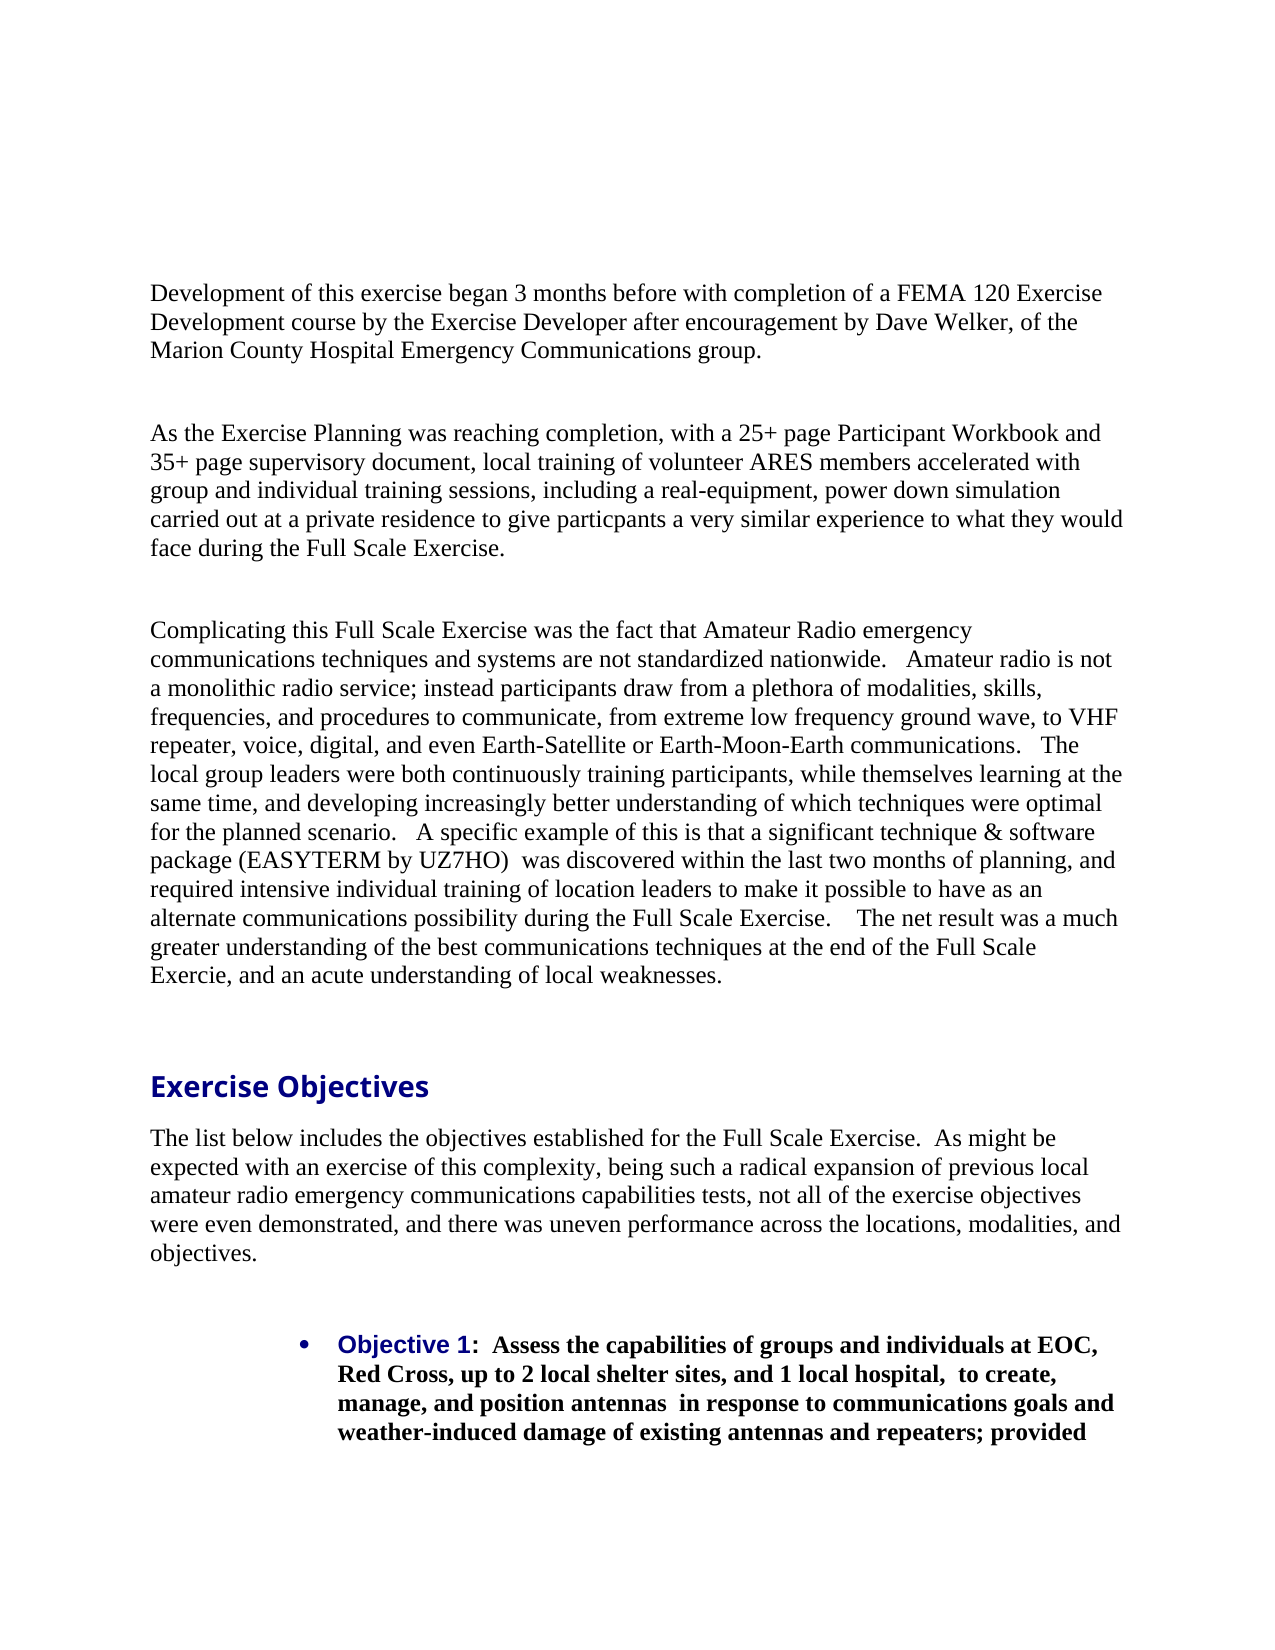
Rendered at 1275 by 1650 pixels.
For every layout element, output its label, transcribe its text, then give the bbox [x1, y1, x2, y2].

text The list below includes the objectives established for the Full Scale Exercise. As might be expected with an exercise of this complexity, being such a radical expansion of previous local amateur radio emergency communications capabilities tests, not all of the exercise objectives were even demonstrated, and there was uneven performance across the locations, modalities, and objectives. [150, 1123, 1125, 1267]
text Exercise Objectives [150, 1066, 1125, 1106]
text Development of this exercise began 3 months before with completion of a FEMA 120 Exercise Development course by the Exercise Developer after encouragement by Dave Welker, of the Marion County Hospital Emergency Communications group. [150, 278, 1125, 364]
text As the Exercise Planning was reaching completion, with a 25+ page Participant Workbook and 35+ page supervisory document, local training of volunteer ARES members accelerated with group and individual training sessions, including a real-equipment, power down simulation carried out at a private residence to give particpants a very similar experience to what they would face during the Full Scale Exercise. [150, 418, 1125, 562]
list Objective 1: Assess the capabilities of groups and individuals at EOC, Red Cross, up to 2 local shelter sites, and 1 local hospital, to create, manage, and position antennas in response to communications goals and weather-induced damage of existing antennas and repeaters; provided [300, 1330, 1125, 1445]
text Complicating this Full Scale Exercise was the fact that Amateur Radio emergency communications techniques and systems are not standardized nationwide. Amateur radio is not a monolithic radio service; instead participants draw from a plethora of modalities, skills, frequencies, and procedures to communicate, from extreme low frequency ground wave, to VHF repeater, voice, digital, and even Earth-Satellite or Earth-Moon-Earth communications. The local group leaders were both continuously training participants, while themselves learning at the same time, and developing increasingly better understanding of which techniques were optimal for the planned scenario. A specific example of this is that a significant technique & software package (EASYTERM by UZ7HO) was discovered within the last two months of planning, and required intensive individual training of location leaders to make it possible to have as an alternate communications possibility during the Full Scale Exercise. The net result was a much greater understanding of the best communications techniques at the end of the Full Scale Exercie, and an acute understanding of local weaknesses. [150, 616, 1125, 989]
